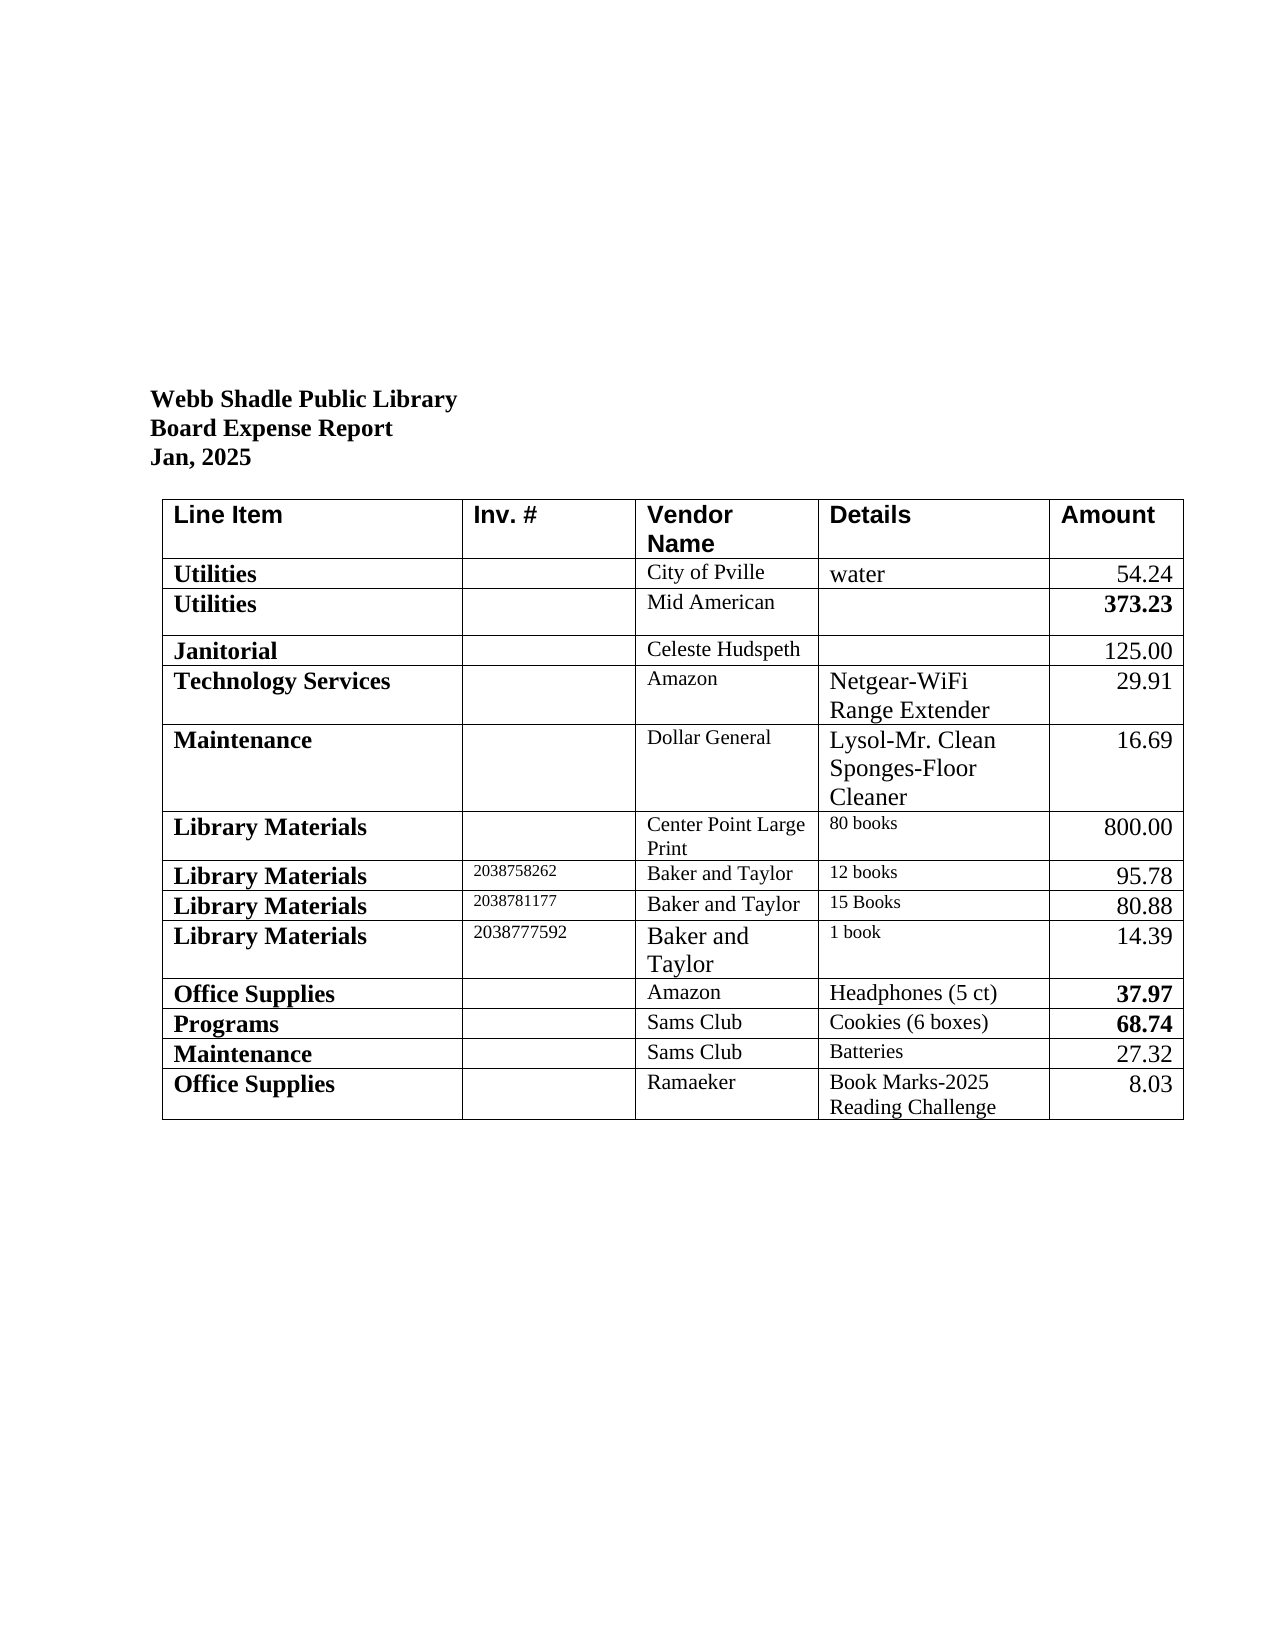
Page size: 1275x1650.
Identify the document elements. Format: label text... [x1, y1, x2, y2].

table_cell Baker and Taylor [636, 921, 818, 978]
table_cell 2038758262 [463, 861, 635, 890]
table_cell 27.32 [1050, 1039, 1183, 1068]
table_cell 2038777592 [463, 921, 635, 978]
table_cell Library Materials [163, 861, 462, 890]
table_cell [819, 589, 1049, 635]
table_header Amount [1050, 500, 1183, 558]
table_cell Utilities [163, 589, 462, 635]
table_cell Amazon [636, 666, 818, 724]
table_cell 8.03 [1050, 1069, 1183, 1119]
table_header Line Item [163, 500, 462, 558]
table_cell 95.78 [1050, 861, 1183, 890]
table_cell 373.23 [1050, 589, 1183, 635]
table_cell Library Materials [163, 891, 462, 920]
table_cell [463, 1039, 635, 1068]
table_cell [463, 589, 635, 635]
table_cell 80 books [819, 812, 1049, 860]
table_cell Library Materials [163, 812, 462, 860]
table_cell [463, 636, 635, 665]
table_cell Utilities [163, 559, 462, 588]
table_cell 12 books [819, 861, 1049, 890]
table_cell Maintenance [163, 725, 462, 811]
text Board Expense Report [150, 413, 1125, 442]
table_cell Cookies (6 boxes) [819, 1009, 1049, 1038]
table_cell water [819, 559, 1049, 588]
table_cell Lysol-Mr. Clean Sponges-Floor Cleaner [819, 725, 1049, 811]
table_cell Baker and Taylor [636, 891, 818, 920]
table_cell Netgear-WiFi Range Extender [819, 666, 1049, 724]
table_cell Technology Services [163, 666, 462, 724]
table_header Inv. # [463, 500, 635, 558]
table_cell Office Supplies [163, 979, 462, 1008]
table_cell Batteries [819, 1039, 1049, 1068]
text Webb Shadle Public Library [150, 384, 1125, 413]
table_cell Maintenance [163, 1039, 462, 1068]
table_cell [463, 979, 635, 1008]
table_cell 125.00 [1050, 636, 1183, 665]
text Jan, 2025 [150, 442, 1125, 471]
table_cell [819, 636, 1049, 665]
table_cell [463, 666, 635, 724]
table_cell Mid American [636, 589, 818, 635]
table_cell Amazon [636, 979, 818, 1008]
table_header Details [819, 500, 1049, 558]
table_cell 68.74 [1050, 1009, 1183, 1038]
table_cell 800.00 [1050, 812, 1183, 860]
table_cell Sams Club [636, 1039, 818, 1068]
table_cell 15 Books [819, 891, 1049, 920]
table_cell [463, 812, 635, 860]
table_cell 37.97 [1050, 979, 1183, 1008]
table_cell Programs [163, 1009, 462, 1038]
table_cell Library Materials [163, 921, 462, 978]
table_cell Office Supplies [163, 1069, 462, 1119]
table_cell Dollar General [636, 725, 818, 811]
table_cell Center Point Large Print [636, 812, 818, 860]
table_cell Baker and Taylor [636, 861, 818, 890]
table_cell 29.91 [1050, 666, 1183, 724]
table_cell Book Marks-2025 Reading Challenge [819, 1069, 1049, 1119]
table_cell Celeste Hudspeth [636, 636, 818, 665]
table_cell 54.24 [1050, 559, 1183, 588]
table_cell Headphones (5 ct) [819, 979, 1049, 1008]
table_cell Sams Club [636, 1009, 818, 1038]
table_cell 1 book [819, 921, 1049, 978]
table_cell 80.88 [1050, 891, 1183, 920]
table_cell Janitorial [163, 636, 462, 665]
table_cell [463, 1069, 635, 1119]
table_cell City of Pville [636, 559, 818, 588]
table_cell 2038781177 [463, 891, 635, 920]
table_cell 16.69 [1050, 725, 1183, 811]
table_cell [463, 559, 635, 588]
table_cell [463, 725, 635, 811]
table_cell Ramaeker [636, 1069, 818, 1119]
table_cell [463, 1009, 635, 1038]
table_cell 14.39 [1050, 921, 1183, 978]
table_header Vendor Name [636, 500, 818, 558]
